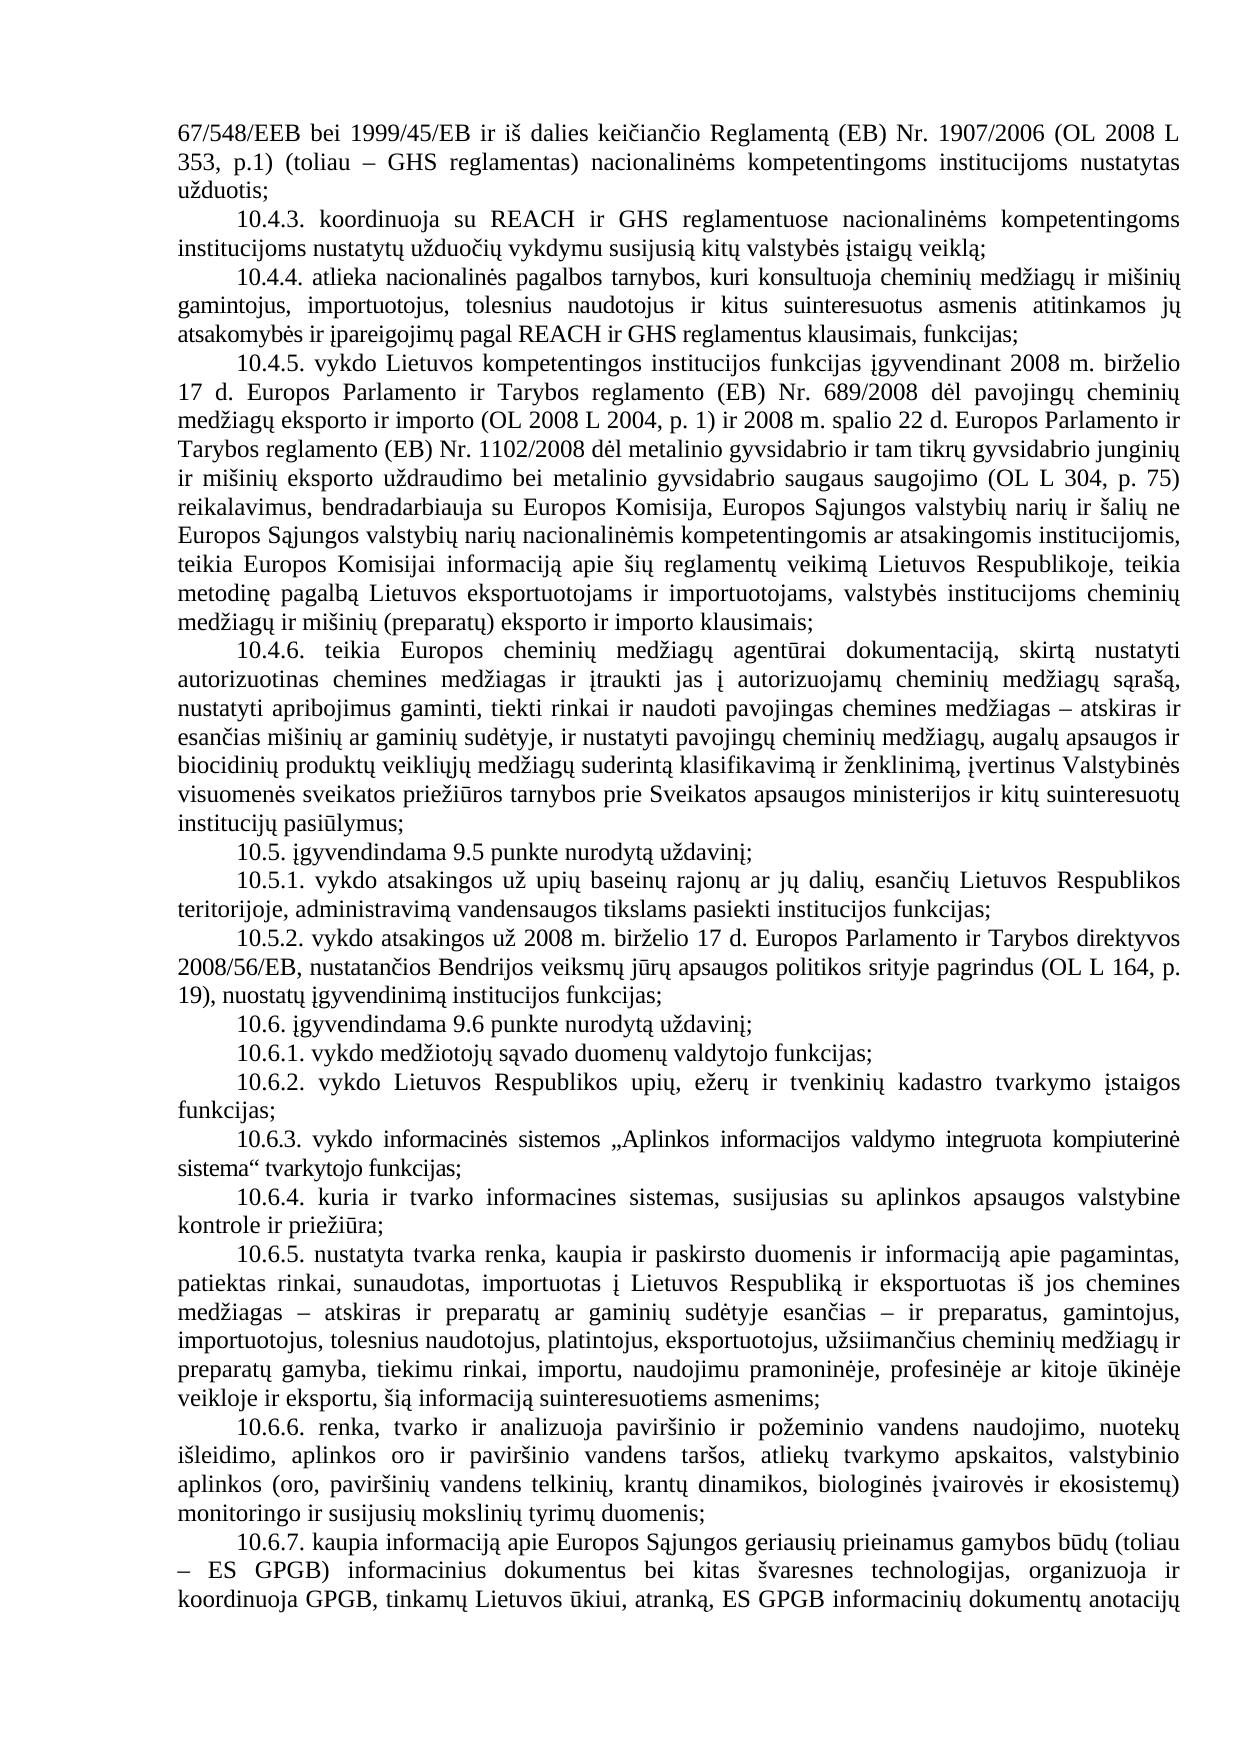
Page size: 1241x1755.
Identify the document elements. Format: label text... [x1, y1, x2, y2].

text 67/548/EEB bei 1999/45/EB ir iš dalies keičiančio Reglamentą (EB) Nr. 1907/2006 (OL 2008 L 353, p.1) (toliau – GHS reglamentas) nacionalinėms kompetentingoms institucijoms nustatytas užduotis; [177, 118, 1181, 204]
text 10.5.2. vykdo atsakingos už 2008 m. birželio 17 d. Europos Parlamento ir Tarybos direktyvos 2008/56/EB, nustatančios Bendrijos veiksmų jūrų apsaugos politikos srityje pagrindus (OL L 164, p. 19), nuostatų įgyvendinimą institucijos funkcijas; [177, 923, 1181, 1009]
text 10.4.5. vykdo Lietuvos kompetentingos institucijos funkcijas įgyvendinant 2008 m. birželio 17 d. Europos Parlamento ir Tarybos reglamento (EB) Nr. 689/2008 dėl pavojingų cheminių medžiagų eksporto ir importo (OL 2008 L 2004, p. 1) ir 2008 m. spalio 22 d. Europos Parlamento ir Tarybos reglamento (EB) Nr. 1102/2008 dėl metalinio gyvsidabrio ir tam tikrų gyvsidabrio junginių ir mišinių eksporto uždraudimo bei metalinio gyvsidabrio saugaus saugojimo (OL L 304, p. 75) reikalavimus, bendradarbiauja su Europos Komisija, Europos Sąjungos valstybių narių ir šalių ne Europos Sąjungos valstybių narių nacionalinėmis kompetentingomis ar atsakingomis institucijomis, teikia Europos Komisijai informaciją apie šių reglamentų veikimą Lietuvos Respublikoje, teikia metodinę pagalbą Lietuvos eksportuotojams ir importuotojams, valstybės institucijoms cheminių medžiagų ir mišinių (preparatų) eksporto ir importo klausimais; [177, 348, 1181, 636]
text 10.6.6. renka, tvarko ir analizuoja paviršinio ir požeminio vandens naudojimo, nuotekų išleidimo, aplinkos oro ir paviršinio vandens taršos, atliekų tvarkymo apskaitos, valstybinio aplinkos (oro, paviršinių vandens telkinių, krantų dinamikos, biologinės įvairovės ir ekosistemų) monitoringo ir susijusių mokslinių tyrimų duomenis; [177, 1412, 1181, 1527]
text 10.6.2. vykdo Lietuvos Respublikos upių, ežerų ir tvenkinių kadastro tvarkymo įstaigos funkcijas; [177, 1067, 1181, 1124]
text 10.5.1. vykdo atsakingos už upių baseinų rajonų ar jų dalių, esančių Lietuvos Respublikos teritorijoje, administravimą vandensaugos tikslams pasiekti institucijos funkcijas; [177, 866, 1181, 923]
text 10.4.3. koordinuoja su REACH ir GHS reglamentuose nacionalinėms kompetentingoms institucijoms nustatytų užduočių vykdymu susijusią kitų valstybės įstaigų veiklą; [177, 204, 1181, 262]
text 10.4.6. teikia Europos cheminių medžiagų agentūrai dokumentaciją, skirtą nustatyti autorizuotinas chemines medžiagas ir įtraukti jas į autorizuojamų cheminių medžiagų sąrašą, nustatyti apribojimus gaminti, tiekti rinkai ir naudoti pavojingas chemines medžiagas – atskiras ir esančias mišinių ar gaminių sudėtyje, ir nustatyti pavojingų cheminių medžiagų, augalų apsaugos ir biocidinių produktų veikliųjų medžiagų suderintą klasifikavimą ir ženklinimą, įvertinus Valstybinės visuomenės sveikatos priežiūros tarnybos prie Sveikatos apsaugos ministerijos ir kitų suinteresuotų institucijų pasiūlymus; [177, 636, 1181, 837]
text 10.6. įgyvendindama 9.6 punkte nurodytą uždavinį; [177, 1009, 1181, 1038]
text 10.6.4. kuria ir tvarko informacines sistemas, susijusias su aplinkos apsaugos valstybine kontrole ir priežiūra; [177, 1182, 1181, 1239]
text 10.6.1. vykdo medžiotojų sąvado duomenų valdytojo funkcijas; [177, 1038, 1181, 1067]
text 10.6.5. nustatyta tvarka renka, kaupia ir paskirsto duomenis ir informaciją apie pagamintas, patiektas rinkai, sunaudotas, importuotas į Lietuvos Respubliką ir eksportuotas iš jos chemines medžiagas – atskiras ir preparatų ar gaminių sudėtyje esančias – ir preparatus, gamintojus, importuotojus, tolesnius naudotojus, platintojus, eksportuotojus, užsiimančius cheminių medžiagų ir preparatų gamyba, tiekimu rinkai, importu, naudojimu pramoninėje, profesinėje ar kitoje ūkinėje veikloje ir eksportu, šią informaciją suinteresuotiems asmenims; [177, 1239, 1181, 1412]
text 10.5. įgyvendindama 9.5 punkte nurodytą uždavinį; [177, 837, 1181, 866]
text 10.4.4. atlieka nacionalinės pagalbos tarnybos, kuri konsultuoja cheminių medžiagų ir mišinių gamintojus, importuotojus, tolesnius naudotojus ir kitus suinteresuotus asmenis atitinkamos jų atsakomybės ir įpareigojimų pagal REACH ir GHS reglamentus klausimais, funkcijas; [177, 262, 1181, 348]
text 10.6.7. kaupia informaciją apie Europos Sąjungos geriausių prieinamus gamybos būdų (toliau – ES GPGB) informacinius dokumentus bei kitas švaresnes technologijas, organizuoja ir koordinuoja GPGB, tinkamų Lietuvos ūkiui, atranką, ES GPGB informacinių dokumentų anotacijų [177, 1527, 1181, 1613]
text 10.6.3. vykdo informacinės sistemos „Aplinkos informacijos valdymo integruota kompiuterinė sistema“ tvarkytojo funkcijas; [177, 1124, 1181, 1182]
